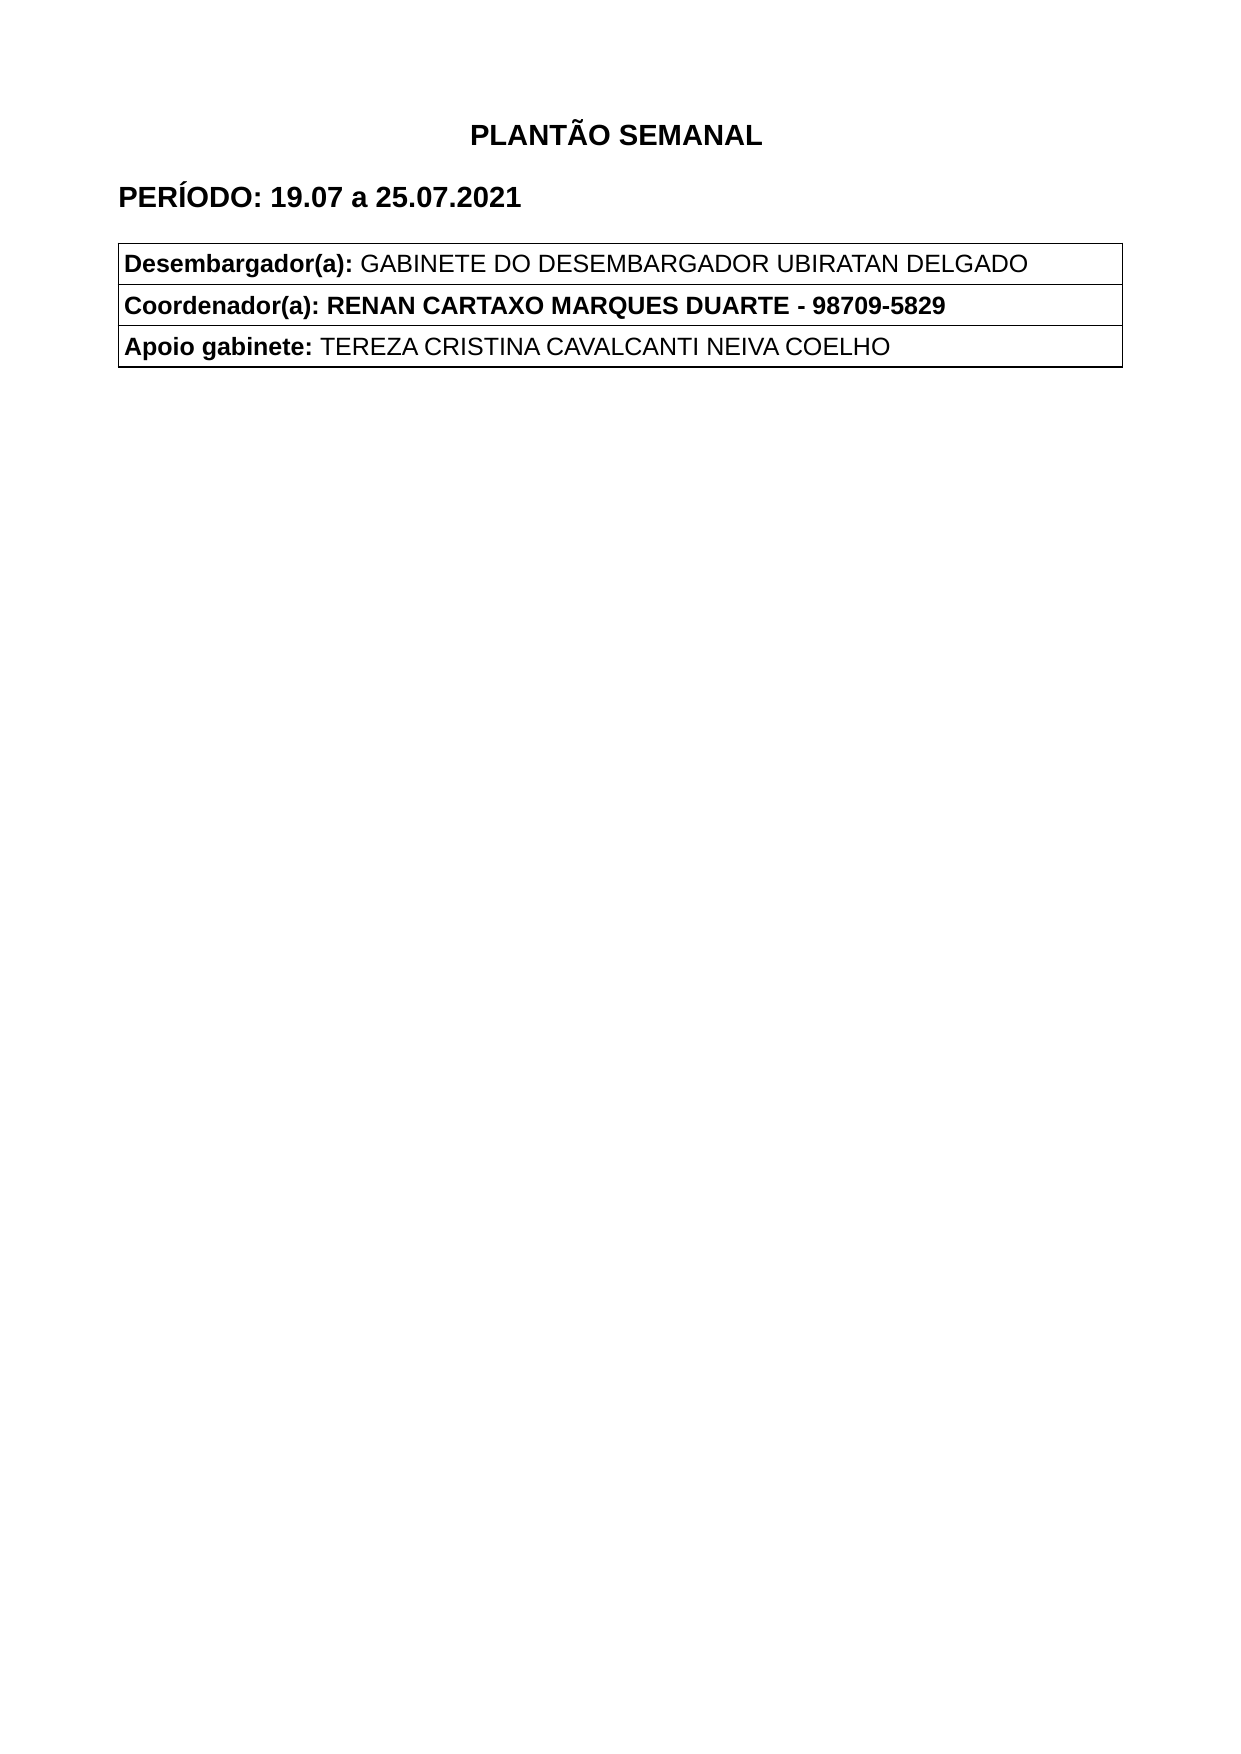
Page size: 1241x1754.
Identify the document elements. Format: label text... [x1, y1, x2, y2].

text PLANTÃO SEMANAL [118, 118, 1122, 152]
table_cell Apoio gabinete: TEREZA CRISTINA CAVALCANTI NEIVA COELHO [119, 326, 1122, 366]
table_cell Coordenador(a): RENAN CARTAXO MARQUES DUARTE - 98709-5829 [119, 285, 1122, 325]
text PERÍODO: 19.07 a 25.07.2021 [118, 180, 1122, 214]
table_header Desembargador(a): GABINETE DO DESEMBARGADOR UBIRATAN DELGADO [119, 244, 1122, 284]
